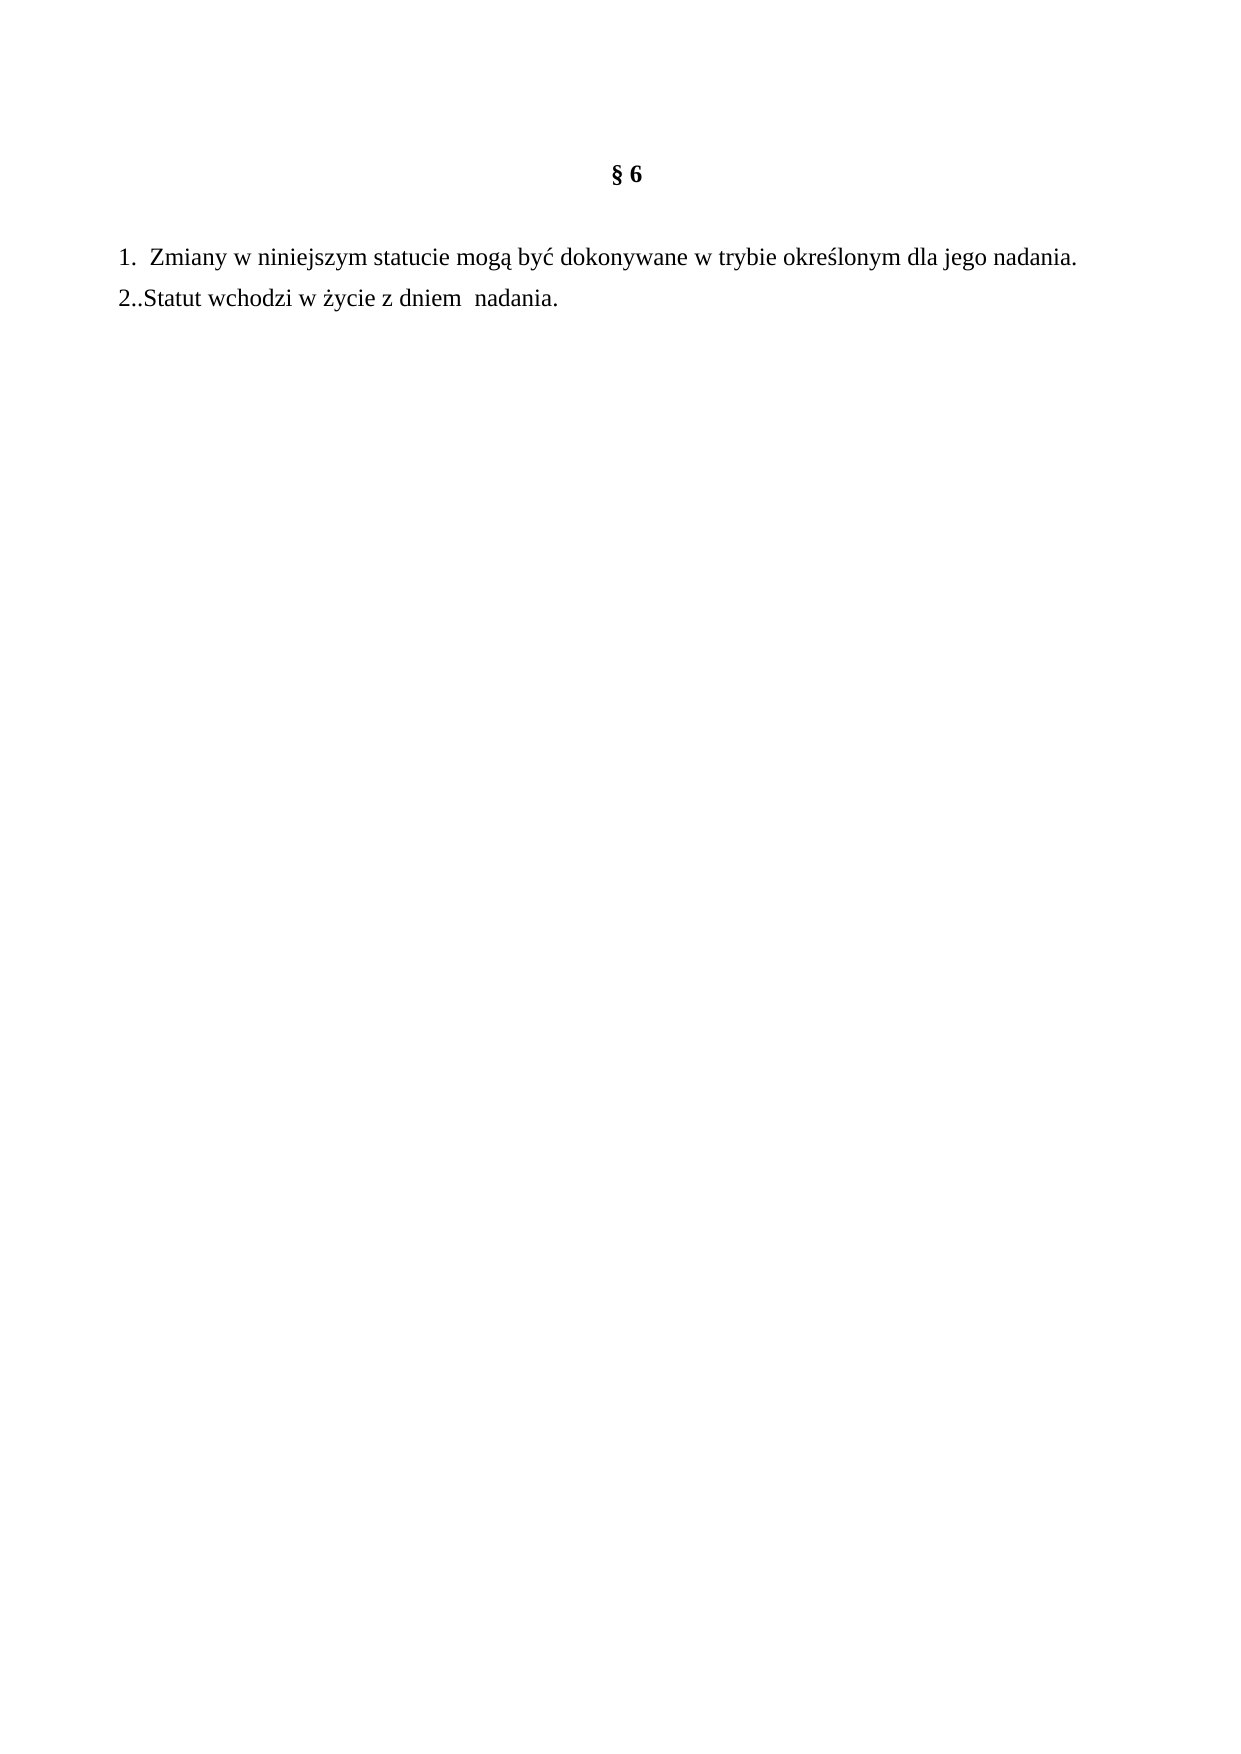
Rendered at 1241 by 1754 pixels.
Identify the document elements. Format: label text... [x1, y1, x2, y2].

text § 6 [118, 159, 1122, 188]
text 1. Zmiany w niniejszym statucie mogą być dokonywane w trybie określonym dla jego nadania. [118, 242, 1122, 271]
text 2..Statut wchodzi w życie z dniem nadania. [118, 283, 1122, 312]
